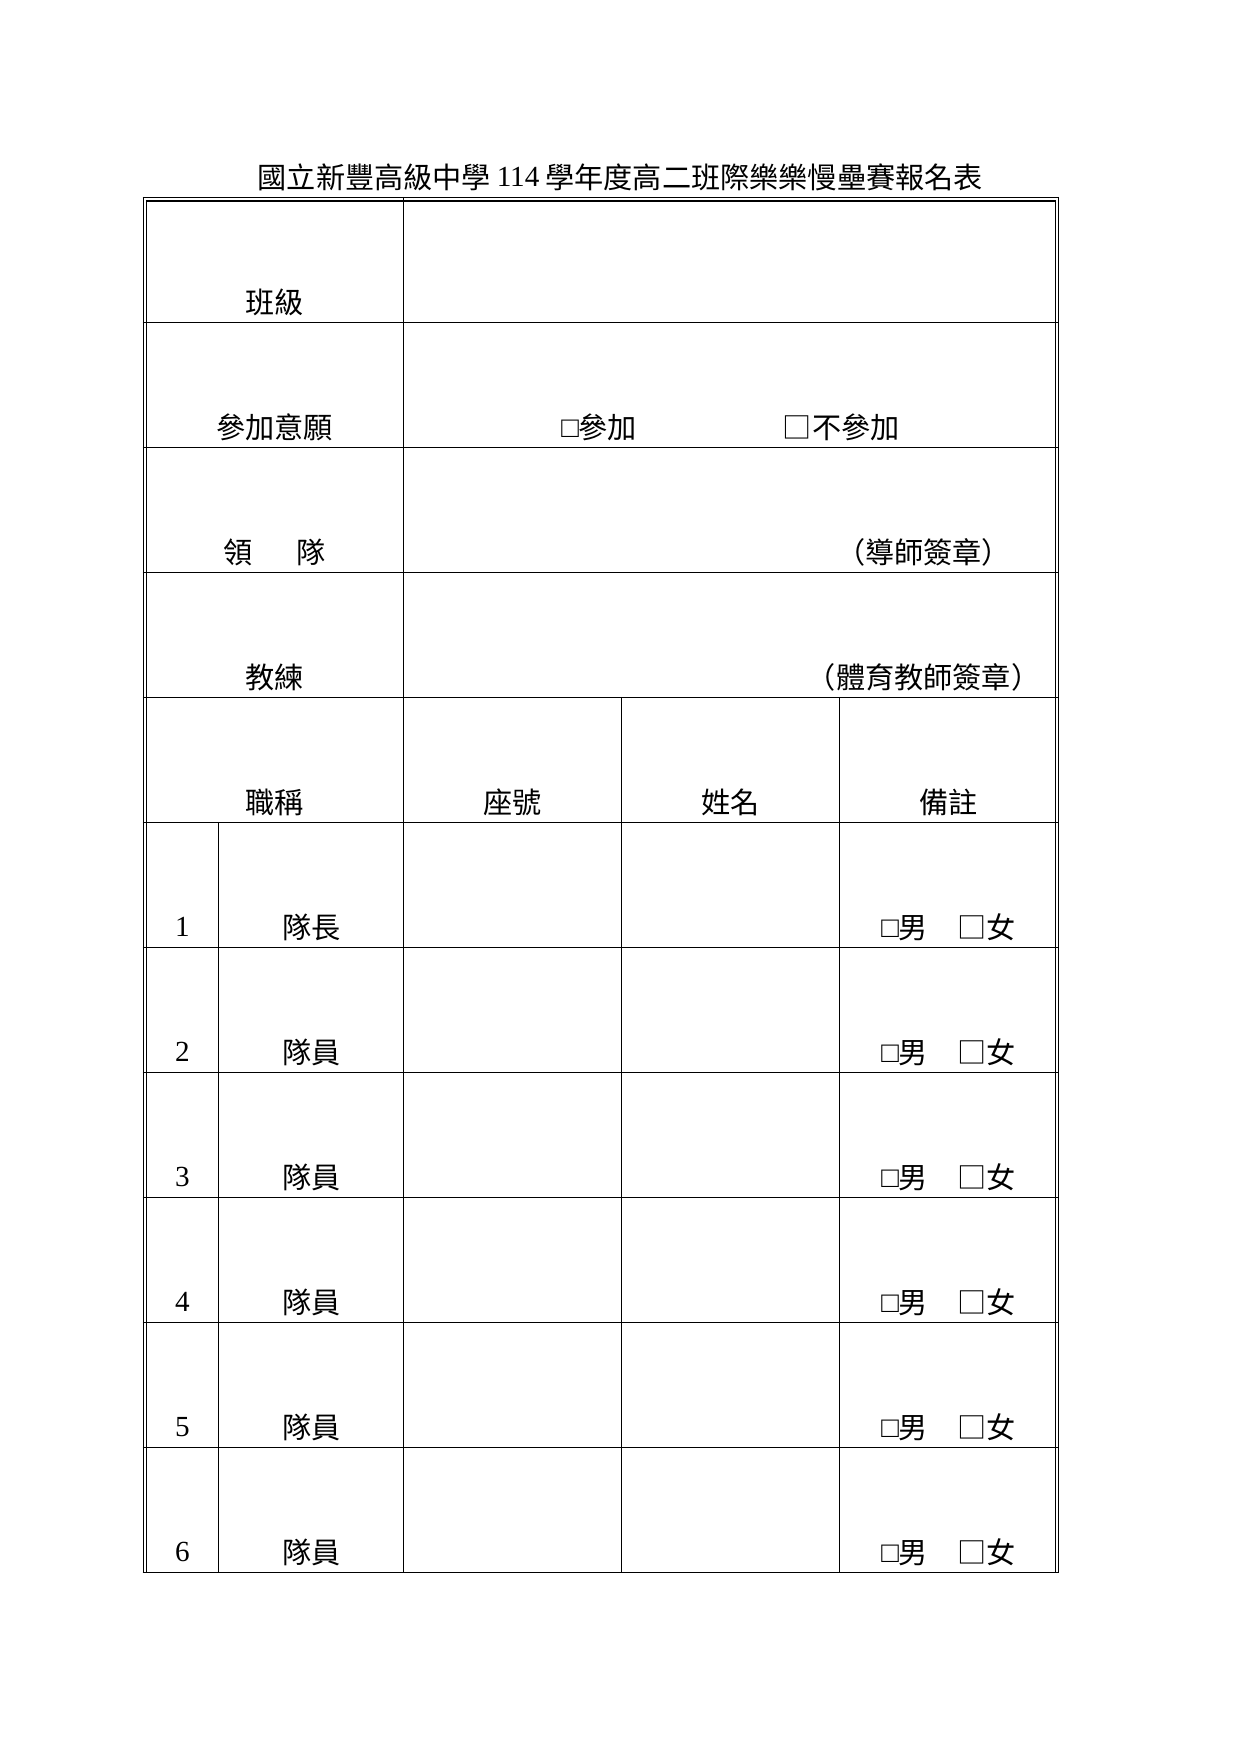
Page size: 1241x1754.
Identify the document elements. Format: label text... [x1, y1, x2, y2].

table_cell [404, 948, 621, 1072]
table_cell [622, 948, 839, 1072]
table_cell □男 □女 [840, 1323, 1055, 1447]
table_cell [404, 1448, 621, 1572]
table_cell 5 [147, 1323, 218, 1447]
table_cell □男 □女 [840, 1198, 1055, 1322]
table_cell □男 □女 [840, 823, 1055, 947]
table_cell 6 [147, 1448, 218, 1572]
table_cell [404, 1198, 621, 1322]
table_cell 隊員 [219, 1198, 403, 1322]
table_cell 備註 [840, 698, 1055, 822]
table_cell （體育教師簽章） [790, 573, 1055, 697]
table_cell [404, 1323, 621, 1447]
table_cell [404, 448, 789, 572]
table_cell [622, 823, 839, 947]
table_cell 參加意願 [147, 323, 403, 447]
table_cell 隊員 [219, 948, 403, 1072]
table_cell 職稱 [147, 698, 403, 822]
table_cell □男 □女 [840, 948, 1055, 1072]
table_cell □男 □女 [840, 1448, 1055, 1572]
table_cell （導師簽章） [790, 448, 1055, 572]
table_cell □男 □女 [840, 1073, 1055, 1197]
table_cell [622, 1073, 839, 1197]
table_cell [622, 1198, 839, 1322]
table_cell 座號 [404, 698, 621, 822]
table_cell 隊長 [219, 823, 403, 947]
table_cell [404, 573, 789, 697]
table_cell [622, 1448, 839, 1572]
table_cell 4 [147, 1198, 218, 1322]
table_cell 領 隊 [147, 448, 403, 572]
table_cell 1 [147, 823, 218, 947]
table_cell [404, 1073, 621, 1197]
table_cell 教練 [147, 573, 403, 697]
table_cell 姓名 [622, 698, 839, 822]
table_header [404, 202, 1055, 322]
table_cell 隊員 [219, 1323, 403, 1447]
table_cell 3 [147, 1073, 218, 1197]
table_cell 隊員 [219, 1073, 403, 1197]
text 國立新豐高級中學114學年度高二班際樂樂慢壘賽報名表 [112, 134, 1128, 197]
table_cell □參加 □不參加 [404, 323, 1055, 447]
table_cell [404, 823, 621, 947]
table_header 班級 [147, 202, 403, 322]
table_cell 2 [147, 948, 218, 1072]
table_cell 隊員 [219, 1448, 403, 1572]
table_cell [622, 1323, 839, 1447]
